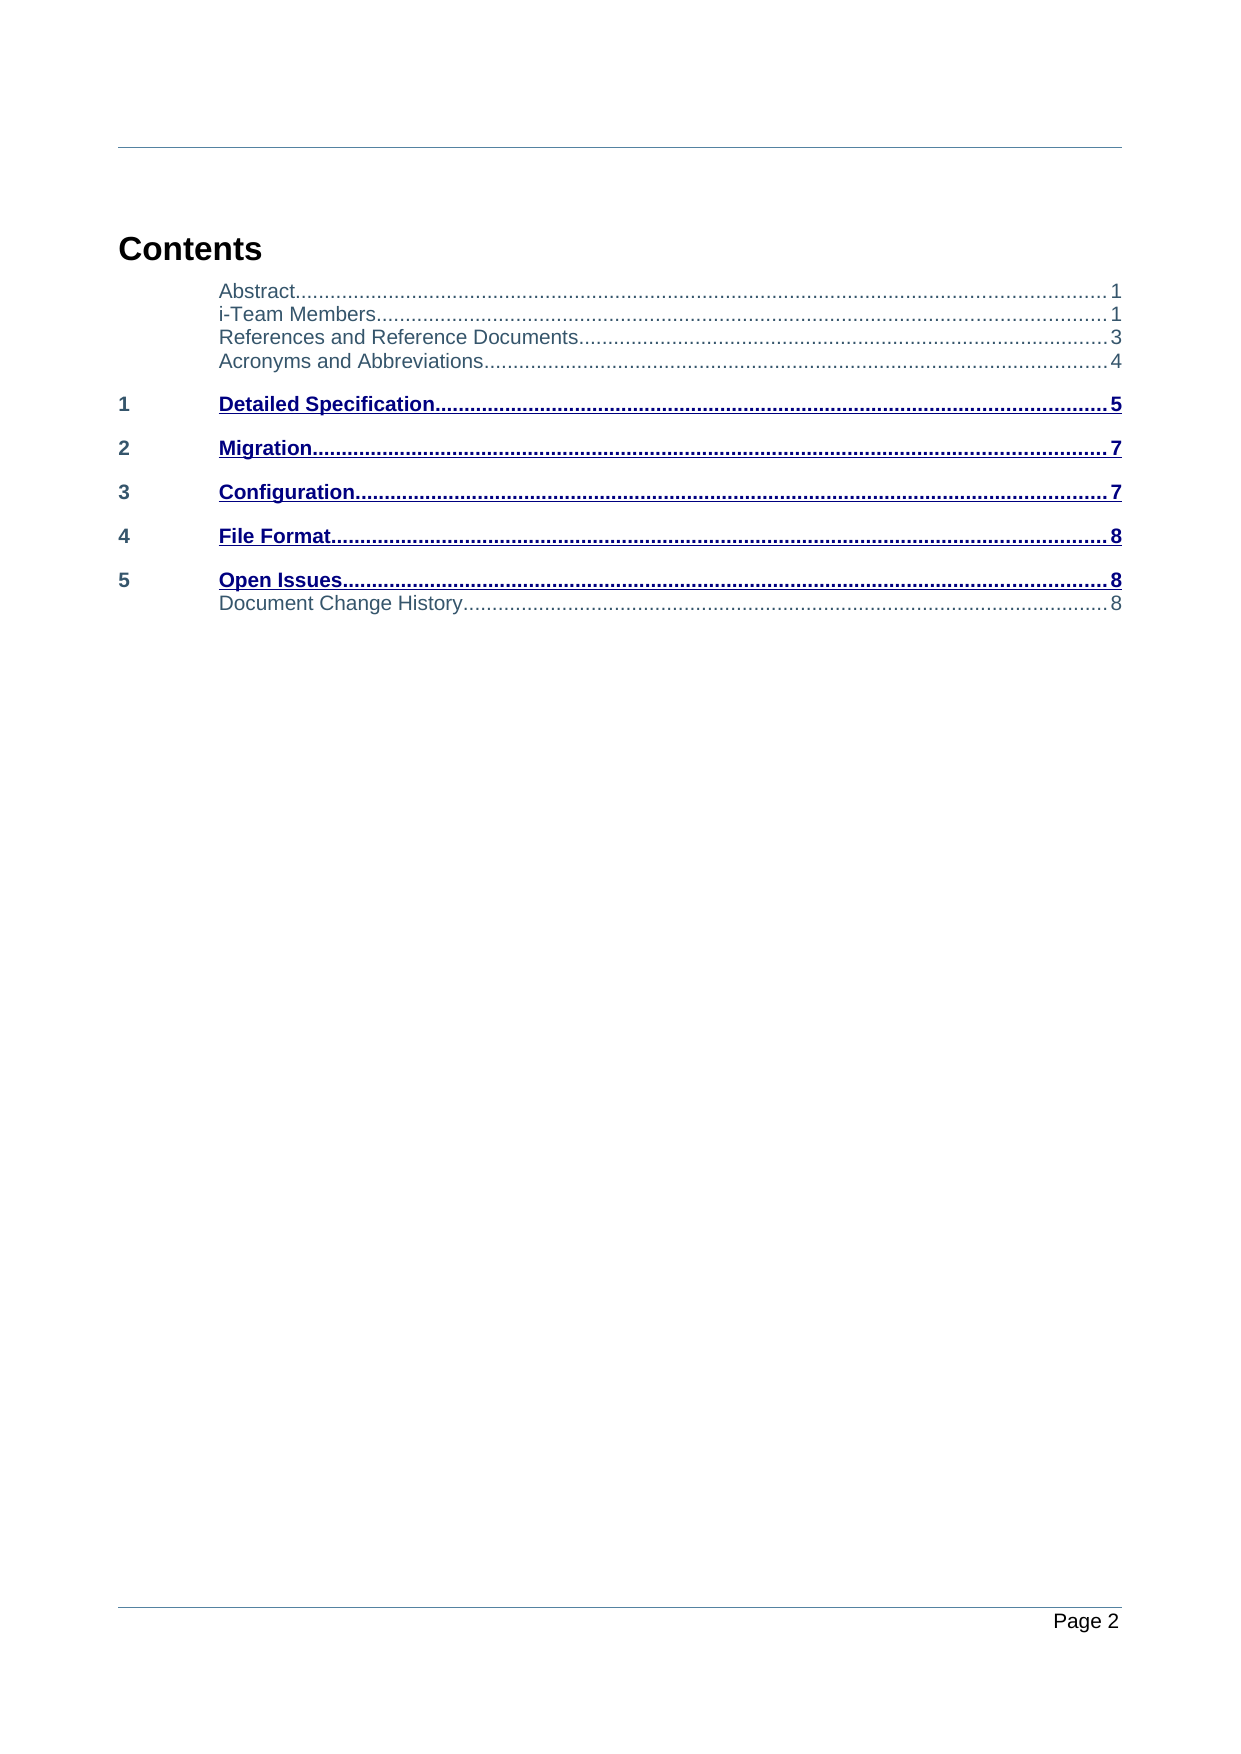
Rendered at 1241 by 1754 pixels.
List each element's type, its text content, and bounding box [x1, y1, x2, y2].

text 2 Migration 7 [118, 437, 1122, 460]
text Abstract 1 [118, 279, 1122, 303]
text 3 Configuration 7 [118, 481, 1122, 504]
text 1 Detailed Specification 5 [118, 393, 1122, 416]
text 5 Open Issues 8 [118, 568, 1122, 592]
subtitle Contents [118, 230, 1122, 267]
text References and Reference Documents 3 [118, 326, 1122, 349]
text i-Team Members 1 [118, 303, 1122, 326]
text 4 File Format 8 [118, 524, 1122, 548]
text Acronyms and Abbreviations 4 [118, 349, 1122, 372]
text Document Change History 8 [118, 592, 1122, 615]
